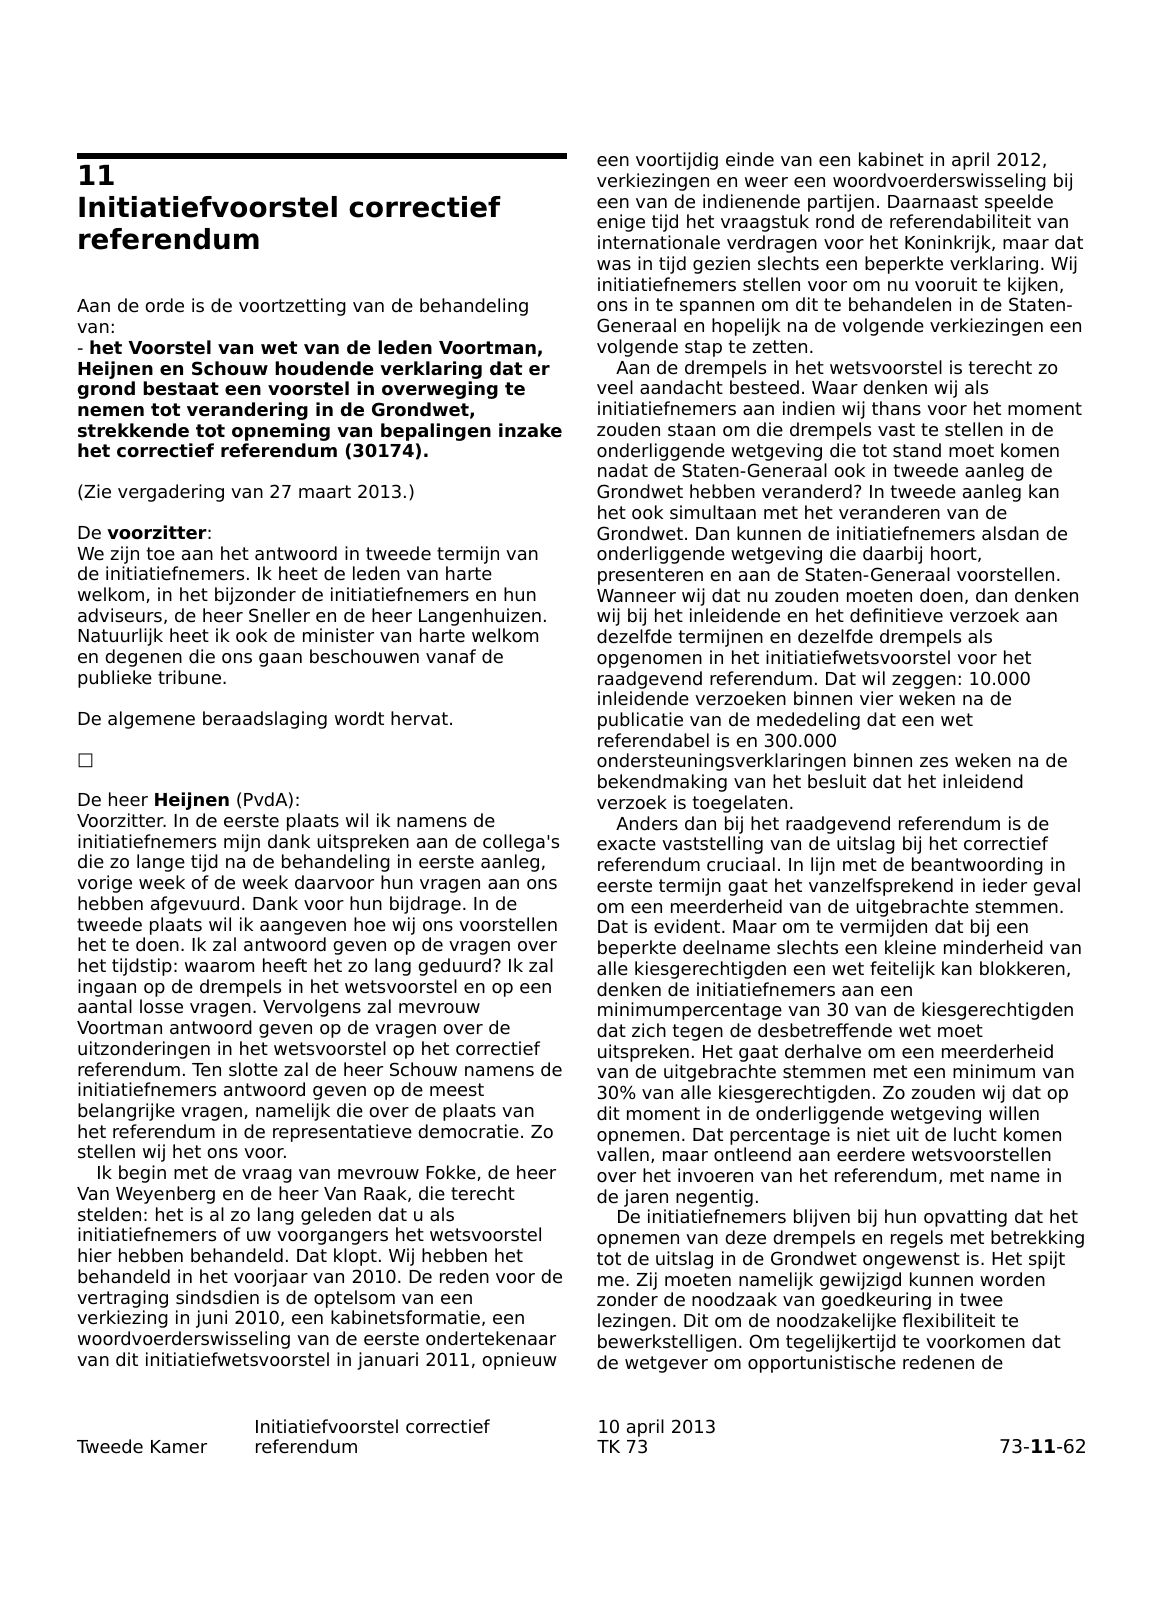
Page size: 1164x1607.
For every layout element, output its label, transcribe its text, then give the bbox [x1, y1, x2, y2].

text De heer Heijnen (PvdA): [77, 790, 567, 811]
text een voortijdig einde van een kabinet in april 2012, verkiezingen en weer een woordvoerderswisseling bij een van de indienende partijen. Daarnaast speelde enige tijd het vraagstuk rond de referendabiliteit van internationale verdragen voor het Koninkrijk, maar dat was in tijd gezien slechts een beperkte verklaring. Wij initiatiefnemers stellen voor om nu vooruit te kijken, ons in te spannen om dit te behandelen in de Staten-Generaal en hopelijk na de volgende verkiezingen een volgende stap te zetten. [596, 150, 1087, 357]
text Ik begin met de vraag van mevrouw Fokke, de heer Van Weyenberg en de heer Van Raak, die terecht stelden: het is al zo lang geleden dat u als initiatiefnemers of uw voorgangers het wetsvoorstel hier hebben behandeld. Dat klopt. Wij hebben het behandeld in het voorjaar van 2010. De reden voor de vertraging sindsdien is de optelsom van een verkiezing in juni 2010, een kabinetsformatie, een woordvoerderswisseling van de eerste ondertekenaar van dit initiatiefwetsvoorstel in januari 2011, opnieuw [77, 1163, 567, 1370]
text Aan de orde is de voortzetting van de behandeling van: [77, 296, 567, 338]
text We zijn toe aan het antwoord in tweede termijn van de initiatiefnemers. Ik heet de leden van harte welkom, in het bijzonder de initiatiefnemers en hun adviseurs, de heer Sneller en de heer Langenhuizen. Natuurlijk heet ik ook de minister van harte welkom en degenen die ons gaan beschouwen vanaf de publieke tribune. [77, 543, 567, 688]
text - het Voorstel van wet van de leden Voortman, Heijnen en Schouw houdende verklaring dat er grond bestaat een voorstel in overweging te nemen tot verandering in de Grondwet, strekkende tot opneming van bepalingen inzake het correctief referendum (30174). [77, 338, 567, 462]
text De algemene beraadslaging wordt hervat. [77, 708, 567, 729]
text De initiatiefnemers blijven bij hun opvatting dat het opnemen van deze drempels en regels met betrekking tot de uitslag in de Grondwet ongewenst is. Het spijt me. Zij moeten namelijk gewijzigd kunnen worden zonder de noodzaak van goedkeuring in twee lezingen. Dit om de noodzakelijke flexibiliteit te bewerkstelligen. Om tegelijkertijd te voorkomen dat de wetgever om opportunistische redenen de [596, 1207, 1087, 1373]
text (Zie vergadering van 27 maart 2013.) [77, 482, 567, 503]
text De voorzitter: [77, 523, 567, 543]
text □ [77, 749, 567, 770]
text Aan de drempels in het wetsvoorstel is terecht zo veel aandacht besteed. Waar denken wij als initiatiefnemers aan indien wij thans voor het moment zouden staan om die drempels vast te stellen in de onderliggende wetgeving die tot stand moet komen nadat de Staten-Generaal ook in tweede aanleg de Grondwet hebben veranderd? In tweede aanleg kan het ook simultaan met het veranderen van de Grondwet. Dan kunnen de initiatiefnemers alsdan de onderliggende wetgeving die daarbij hoort, presenteren en aan de Staten-Generaal voorstellen. Wanneer wij dat nu zouden moeten doen, dan denken wij bij het inleidende en het definitieve verzoek aan dezelfde termijnen en dezelfde drempels als opgenomen in het initiatiefwetsvoorstel voor het raadgevend referendum. Dat wil zeggen: 10.000 inleidende verzoeken binnen vier weken na de publicatie van de mededeling dat een wet referendabel is en 300.000 ondersteuningsverklaringen binnen zes weken na de bekendmaking van het besluit dat het inleidend verzoek is toegelaten. [596, 357, 1087, 813]
text Voorzitter. In de eerste plaats wil ik namens de initiatiefnemers mijn dank uitspreken aan de collega's die zo lange tijd na de behandeling in eerste aanleg, vorige week of de week daarvoor hun vragen aan ons hebben afgevuurd. Dank voor hun bijdrage. In de tweede plaats wil ik aangeven hoe wij ons voorstellen het te doen. Ik zal antwoord geven op de vragen over het tijdstip: waarom heeft het zo lang geduurd? Ik zal ingaan op de drempels in het wetsvoorstel en op een aantal losse vragen. Vervolgens zal mevrouw Voortman antwoord geven op de vragen over de uitzonderingen in het wetsvoorstel op het correctief referendum. Ten slotte zal de heer Schouw namens de initiatiefnemers antwoord geven op de meest belangrijke vragen, namelijk die over de plaats van het referendum in de representatieve democratie. Zo stellen wij het ons voor. [77, 811, 567, 1163]
title 11 Initiatiefvoorstel correctief referendum [77, 159, 567, 256]
text Anders dan bij het raadgevend referendum is de exacte vaststelling van de uitslag bij het correctief referendum cruciaal. In lijn met de beantwoording in eerste termijn gaat het vanzelfsprekend in ieder geval om een meerderheid van de uitgebrachte stemmen. Dat is evident. Maar om te vermijden dat bij een beperkte deelname slechts een kleine minderheid van alle kiesgerechtigden een wet feitelijk kan blokkeren, denken de initiatiefnemers aan een minimumpercentage van 30 van de kiesgerechtigden dat zich tegen de desbetreffende wet moet uitspreken. Het gaat derhalve om een meerderheid van de uitgebrachte stemmen met een minimum van 30% van alle kiesgerechtigden. Zo zouden wij dat op dit moment in de onderliggende wetgeving willen opnemen. Dat percentage is niet uit de lucht komen vallen, maar ontleend aan eerdere wetsvoorstellen over het invoeren van het referendum, met name in de jaren negentig. [596, 813, 1087, 1207]
